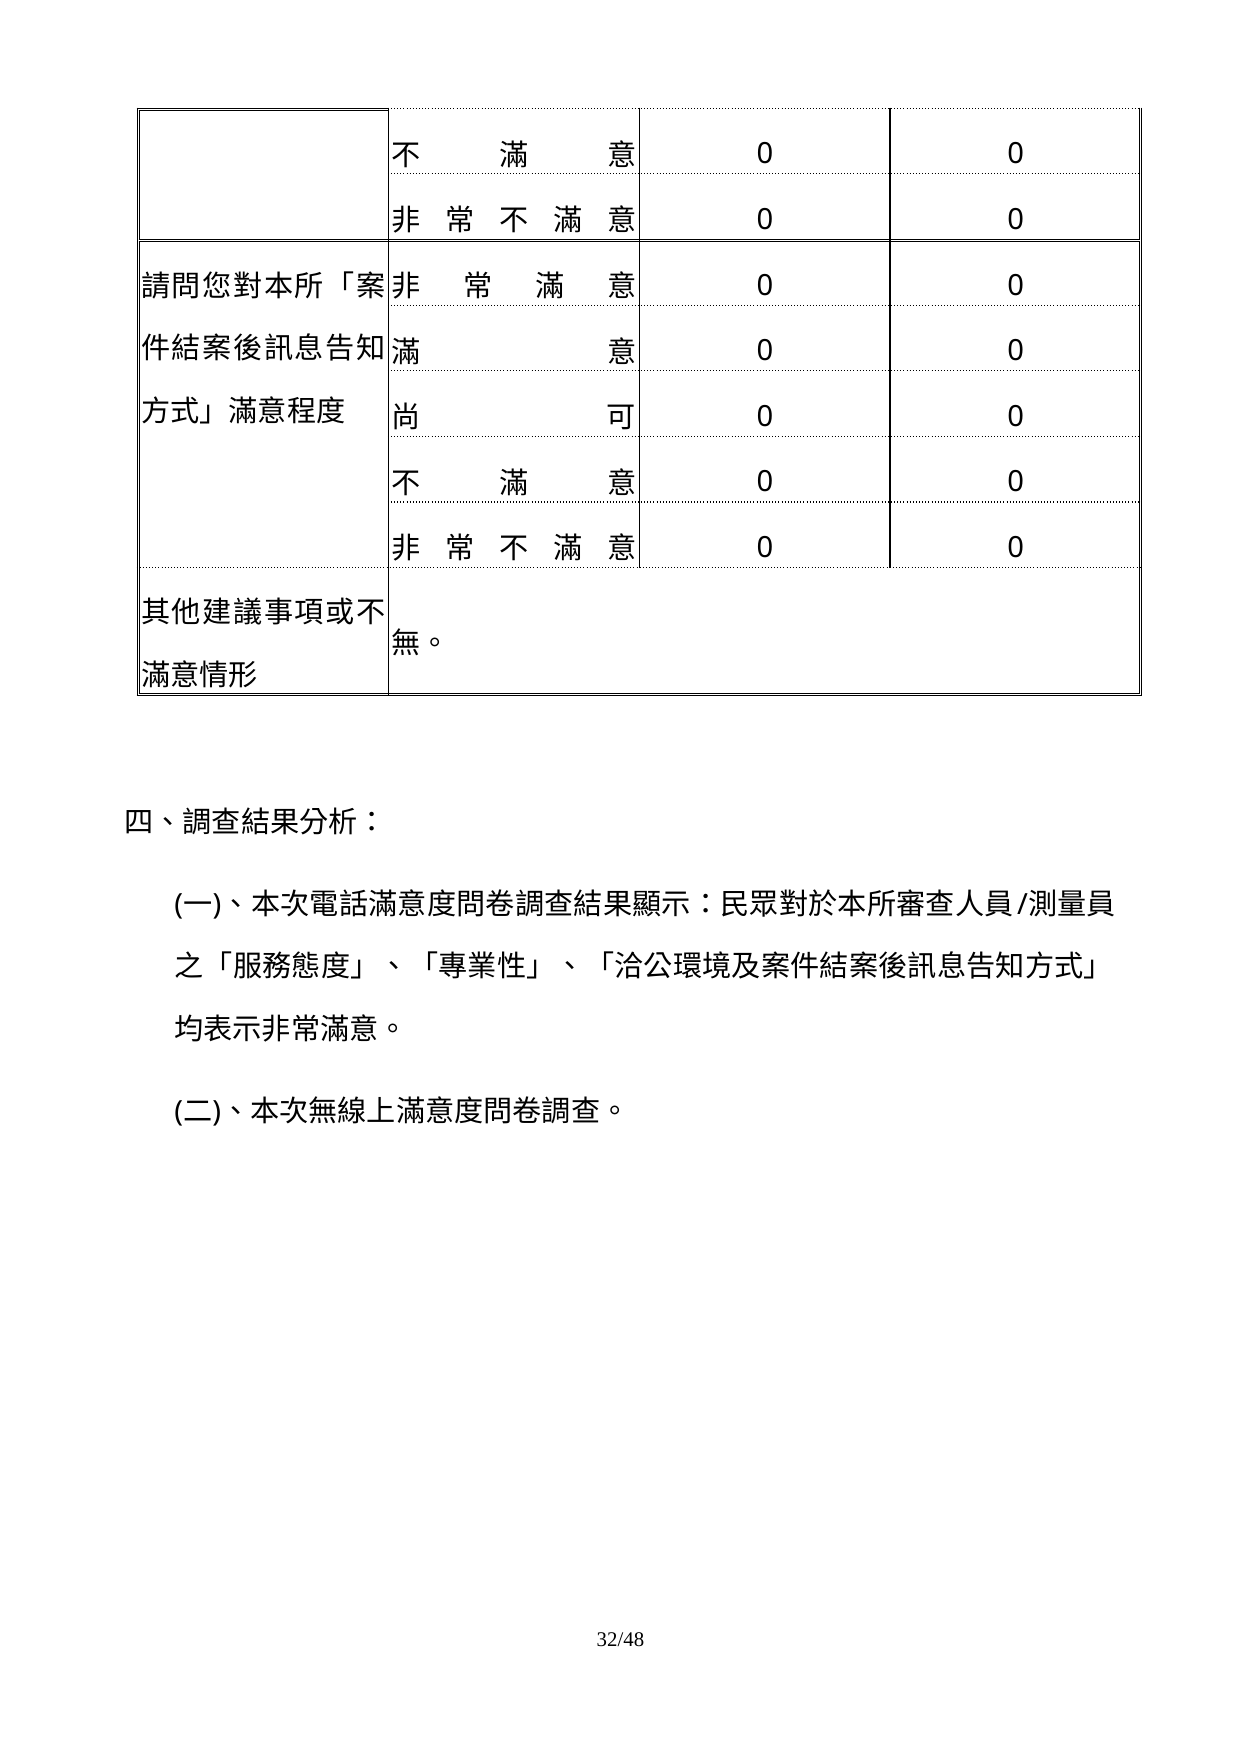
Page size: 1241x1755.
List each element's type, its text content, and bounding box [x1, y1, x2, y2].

table_cell 0 [891, 501, 1139, 567]
table_cell 0 [640, 173, 889, 239]
table_cell 滿意 [389, 305, 639, 370]
table_cell 無。 [389, 567, 1139, 693]
list (二)、本次無線上滿意度問卷調查。 [174, 1067, 1116, 1129]
table_cell 非常滿意 [389, 242, 639, 304]
table_cell 不滿意 [389, 436, 639, 501]
table_cell 0 [640, 305, 889, 370]
table_cell 尚 可 [389, 370, 639, 436]
table_cell 0 [640, 501, 889, 567]
table_cell 不滿意 [389, 108, 639, 173]
table_cell 0 [891, 305, 1139, 370]
table_cell 0 [891, 173, 1139, 239]
table_cell 0 [640, 242, 889, 304]
table_cell 0 [891, 370, 1139, 436]
table_cell 非常不滿意 [389, 501, 639, 567]
table_cell 0 [640, 436, 889, 501]
table_cell 0 [891, 108, 1139, 173]
text 四、調查結果分析： [124, 778, 1116, 841]
table_cell 0 [640, 370, 889, 436]
table_cell 0 [891, 242, 1139, 304]
table_cell 其他建議事項或不滿意情形 [140, 567, 388, 693]
table_cell 非常不滿意 [389, 173, 639, 239]
list (一)、本次電話滿意度問卷調查結果顯示：民眾對於本所審查人員/測量員之「服務態度」、「專業性」、「洽公環境及案件結案後訊息告知方式」均表示非常滿意。 [174, 860, 1116, 1047]
table_cell 請問您對本所「案件結案後訊息告知方式」滿意程度 [140, 242, 388, 567]
table_cell 0 [640, 108, 889, 173]
table_cell [140, 111, 388, 239]
table_cell 0 [891, 436, 1139, 501]
